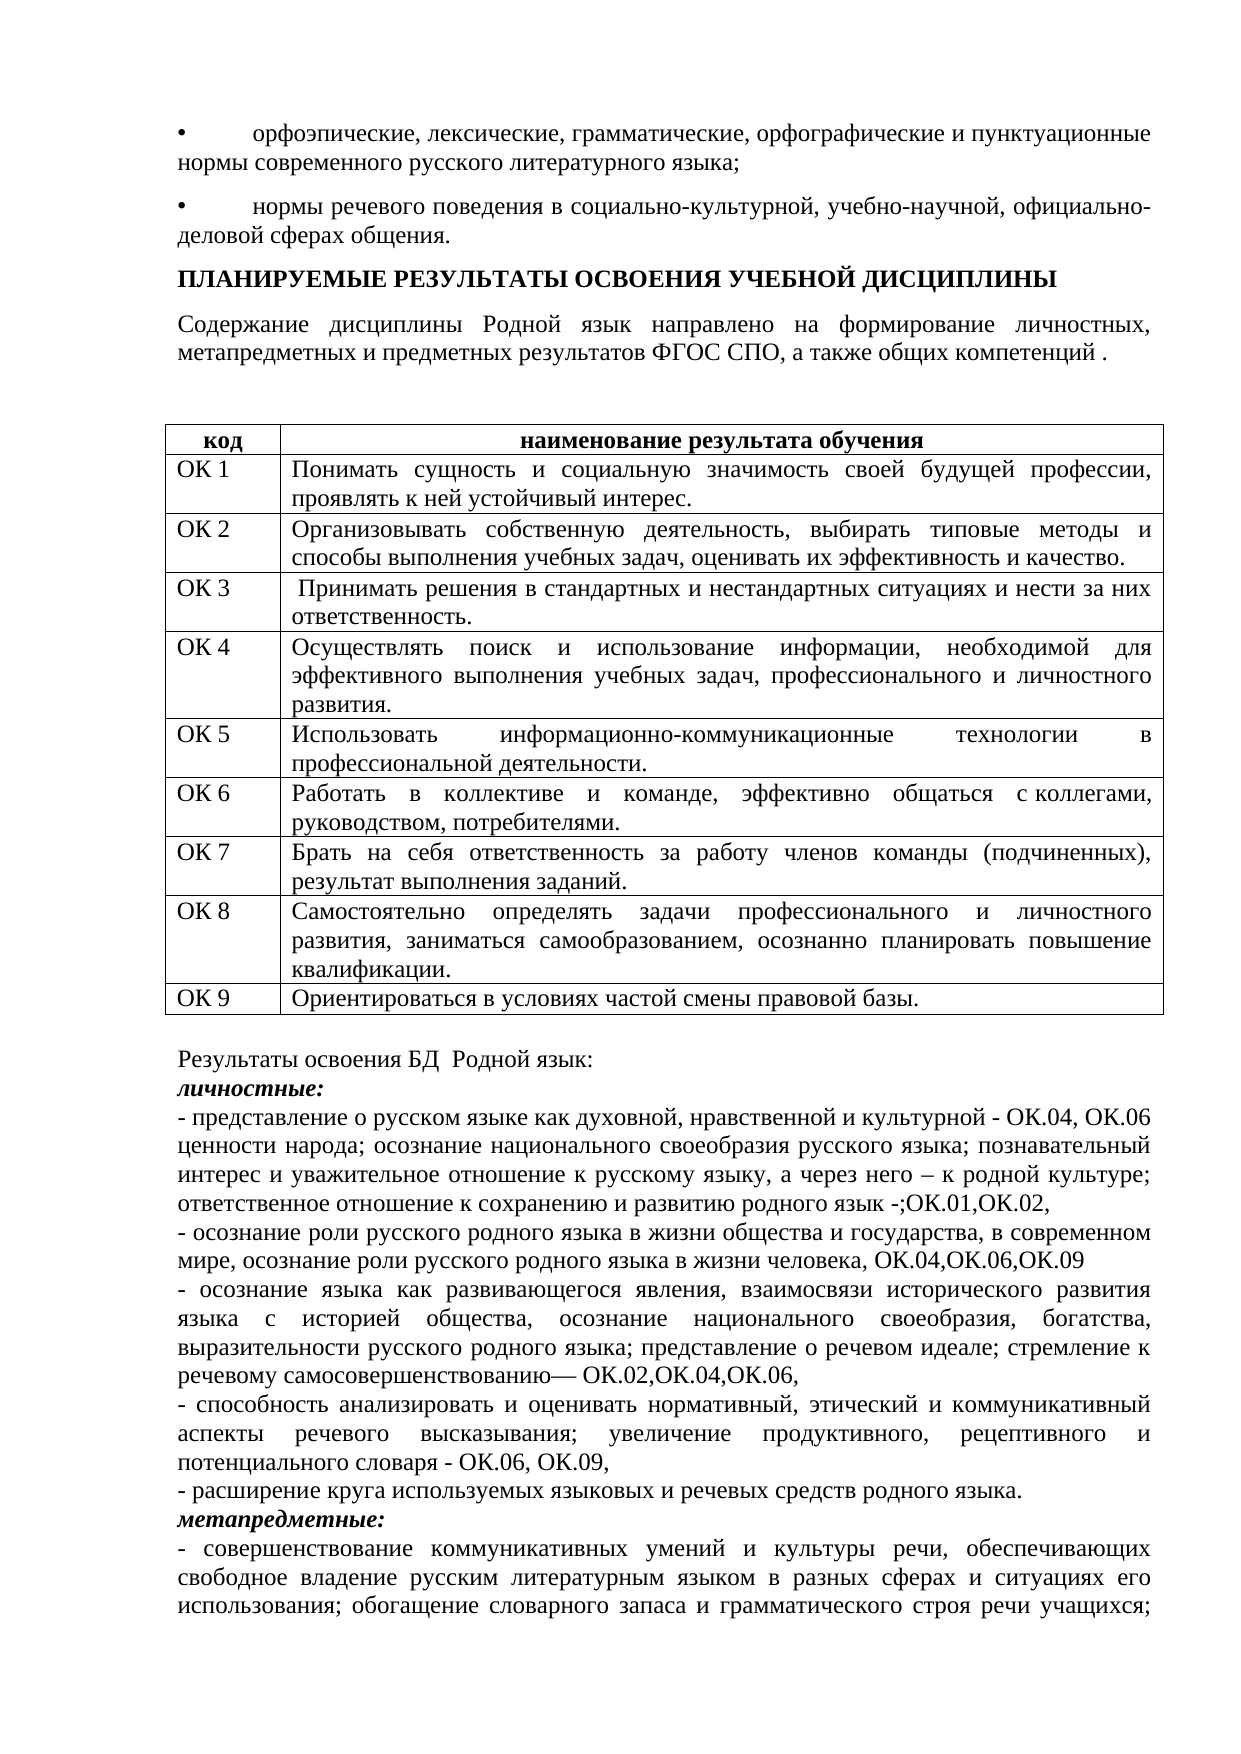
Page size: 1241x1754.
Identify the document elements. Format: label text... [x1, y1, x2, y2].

table_cell Организовывать собственную деятельность, выбирать типовые методы и способы выполнения учебных задач, оценивать их эффективность и качество. [281, 514, 1163, 572]
table_cell ОК 3 [166, 573, 280, 631]
text - осознание роли русского родного языка в жизни общества и государства, в современном мире, осознание роли русского родного языка в жизни человека, ОК.04,ОК.06,ОК.09 [177, 1217, 1152, 1274]
table_cell Принимать решения в стандартных и нестандартных ситуациях и нести за них ответственность. [281, 573, 1163, 631]
text метапредметные: [177, 1504, 1152, 1533]
table_cell ОК 9 [166, 984, 280, 1014]
table_header наименование результата обучения [281, 425, 1163, 453]
table_cell Брать на себя ответственность за работу членов команды (подчиненных), результат выполнения заданий. [281, 837, 1163, 895]
text Результаты освоения БД Родной язык: [177, 1044, 1152, 1073]
table_cell Самостоятельно определять задачи профессионального и личностного развития, заниматься самообразованием, осознанно планировать повышение квалификации. [281, 896, 1163, 982]
table_header код [166, 425, 280, 453]
table_cell ОК 1 [166, 455, 280, 513]
table_cell ОК 2 [166, 514, 280, 572]
table_cell ОК 8 [166, 896, 280, 982]
text - осознание языка как развивающегося явления, взаимосвязи исторического развития языка с историей общества, осознание национального своеобразия, богатства, выразительности русского родного языка; представление о речевом идеале; стремление к речевому самосовершенствованию— ОК.02,ОК.04,ОК.06, [177, 1274, 1152, 1389]
text - способность анализировать и оценивать нормативный, этический и коммуникативный аспекты речевого высказывания; увеличение продуктивного, рецептивного и потенциального словаря - ОК.06, ОК.09, [177, 1389, 1152, 1475]
table_cell ОК 5 [166, 719, 280, 777]
text - совершенствование коммуникативных умений и культуры речи, обеспечивающих свободное владение русским литературным языком в разных сферах и ситуациях его использования; обогащение словарного запаса и грамматического строя речи учащихся; [177, 1533, 1152, 1619]
table_cell ОК 4 [166, 632, 280, 718]
table_cell Ориентироваться в условиях частой смены правовой базы. [281, 984, 1163, 1014]
table_cell Осуществлять поиск и использование информации, необходимой для эффективного выполнения учебных задач, профессионального и личностного развития. [281, 632, 1163, 718]
list орфоэпические, лексические, грамматические, орфографические и пунктуационные нормы современного русского литературного языка; [177, 118, 1152, 176]
text ПЛАНИРУЕМЫЕ РЕЗУЛЬТАТЫ ОСВОЕНИЯ УЧЕБНОЙ ДИСЦИПЛИНЫ [177, 264, 1152, 293]
text Содержание дисциплины Родной язык направлено на формирование личностных, метапредметных и предметных результатов ФГОС СПО, а также общих компетенций . [177, 309, 1152, 366]
text ценности народа; осознание национального своеобразия русского языка; познавательный интерес и уважительное отношение к русскому языку, а через него – к родной культуре; ответственное отношение к сохранению и развитию родного язык -;ОК.01,ОК.02, [177, 1130, 1152, 1217]
table_cell ОК 7 [166, 837, 280, 895]
table_cell Понимать сущность и социальную значимость своей будущей профессии, проявлять к ней устойчивый интерес. [281, 455, 1163, 513]
text - представление о русском языке как духовной, нравственной и культурной - ОК.04, ОК.06 [177, 1102, 1152, 1130]
list нормы речевого поведения в социально-культурной, учебно-научной, официально-деловой сферах общения. [177, 191, 1152, 249]
table_cell Работать в коллективе и команде, эффективно общаться с коллегами, руководством, потребителями. [281, 778, 1163, 836]
table_cell ОК 6 [166, 778, 280, 836]
text - расширение круга используемых языковых и речевых средств родного языка. [177, 1475, 1152, 1504]
text личностные: [177, 1073, 1152, 1102]
table_cell Использовать информационно-коммуникационные технологии в профессиональной деятельности. [281, 719, 1163, 777]
